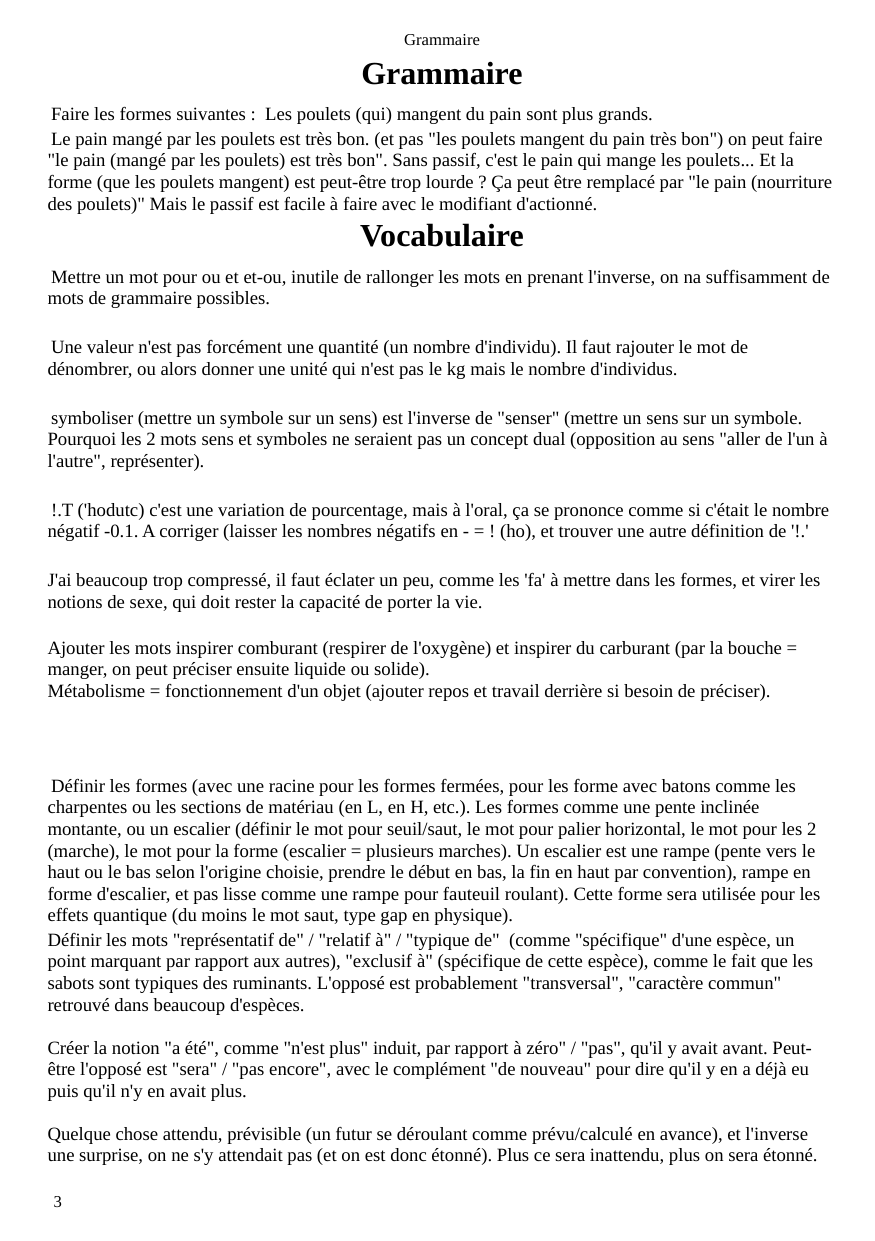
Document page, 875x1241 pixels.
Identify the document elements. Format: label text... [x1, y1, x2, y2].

text Le pain mangé par les poulets est très bon. (et pas "les poulets mangent du pain très bon") on peut faire "le pain (mangé par les poulets) est très bon". Sans passif, c'est le pain qui mange les poulets... Et la forme (que les poulets mangent) est peut-être trop lourde ? Ça peut être remplacé par "le pain (nourriture des poulets)" Mais le passif est facile à faire avec le modifiant d'actionné. [47, 128, 836, 214]
text Ajouter les mots inspirer comburant (respirer de l'oxygène) et inspirer du carburant (par la bouche = manger, on peut préciser ensuite liquide ou solide). [47, 637, 836, 680]
text symboliser (mettre un symbole sur un sens) est l'inverse de "senser" (mettre un sens sur un symbole. Pourquoi les 2 mots sens et symboles ne seraient pas un concept dual (opposition au sens "aller de l'un à l'autre", représenter). [47, 407, 836, 471]
text Métabolisme = fonctionnement d'un objet (ajouter repos et travail derrière si besoin de préciser). [47, 680, 836, 701]
subtitle Grammaire [47, 54, 836, 91]
text Définir les mots "représentatif de" / "relatif à" / "typique de" (comme "spécifique" d'une espèce, un point marquant par rapport aux autres), "exclusif à" (spécifique de cette espèce), comme le fait que les sabots sont typiques des ruminants. L'opposé est probablement "transversal", "caractère commun" retrouvé dans beaucoup d'espèces. [47, 929, 836, 1015]
text Faire les formes suivantes : Les poulets (qui) mangent du pain sont plus grands. [47, 103, 836, 125]
text J'ai beaucoup trop compressé, il faut éclater un peu, comme les 'fa' à mettre dans les formes, et virer les notions de sexe, qui doit rester la capacité de porter la vie. [47, 569, 836, 612]
text Créer la notion "a été", comme "n'est plus" induit, par rapport à zéro" / "pas", qu'il y avait avant. Peut-être l'opposé est "sera" / "pas encore", avec le complément "de nouveau" pour dire qu'il y en a déjà eu puis qu'il n'y en avait plus. [47, 1037, 836, 1101]
text Une valeur n'est pas forcément une quantité (un nombre d'individu). Il faut rajouter le mot de dénombrer, ou alors donner une unité qui n'est pas le kg mais le nombre d'individus. [47, 336, 836, 379]
text Définir les formes (avec une racine pour les formes fermées, pour les forme avec batons comme les charpentes ou les sections de matériau (en L, en H, etc.). Les formes comme une pente inclinée montante, ou un escalier (définir le mot pour seuil/saut, le mot pour palier horizontal, le mot pour les 2 (marche), le mot pour la forme (escalier = plusieurs marches). Un escalier est une rampe (pente vers le haut ou le bas selon l'origine choisie, prendre le début en bas, la fin en haut par convention), rampe en forme d'escalier, et pas lisse comme une rampe pour fauteuil roulant). Cette forme sera utilisée pour les effets quantique (du moins le mot saut, type gap en physique). [47, 775, 836, 926]
text !.T ('hodutc) c'est une variation de pourcentage, mais à l'oral, ça se prononce comme si c'était le nombre négatif -0.1. A corriger (laisser les nombres négatifs en - = ! (ho), et trouver une autre définition de '!.' [47, 499, 836, 542]
subtitle Vocabulaire [47, 217, 836, 254]
text Quelque chose attendu, prévisible (un futur se déroulant comme prévu/calculé en avance), et l'inverse une surprise, on ne s'y attendait pas (et on est donc étonné). Plus ce sera inattendu, plus on sera étonné. [47, 1123, 836, 1166]
text Mettre un mot pour ou et et-ou, inutile de rallonger les mots en prenant l'inverse, on na suffisamment de mots de grammaire possibles. [47, 266, 836, 309]
